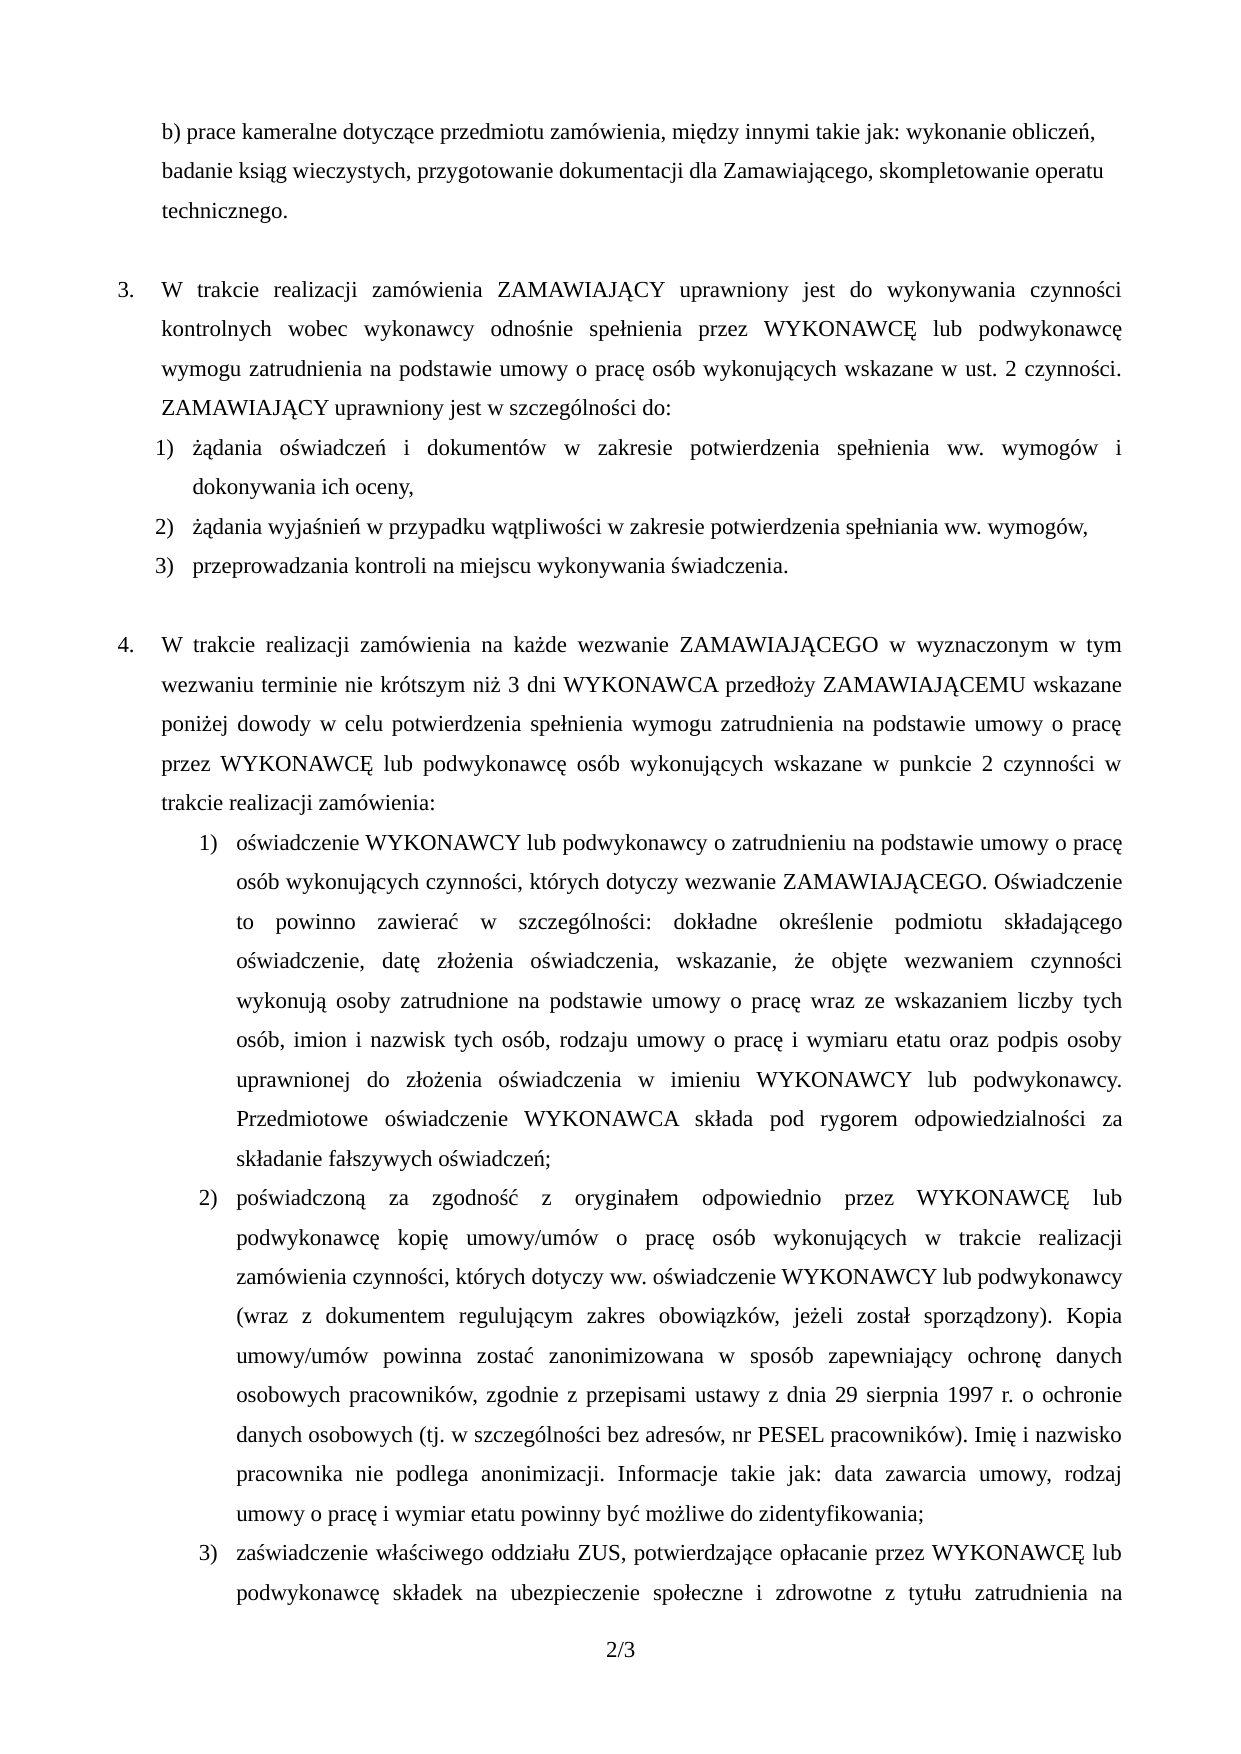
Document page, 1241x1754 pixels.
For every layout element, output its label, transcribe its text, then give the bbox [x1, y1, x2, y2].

list przeprowadzania kontroli na miejscu wykonywania świadczenia. [155, 552, 1123, 579]
list żądania wyjaśnień w przypadku wątpliwości w zakresie potwierdzenia spełniania ww. wymogów, [155, 513, 1123, 539]
list oświadczenie WYKONAWCY lub podwykonawcy o zatrudnieniu na podstawie umowy o pracę osób wykonujących czynności, których dotyczy wezwanie ZAMAWIAJĄCEGO. Oświadczenie to powinno zawierać w szczególności: dokładne określenie podmiotu składającego oświadczenie, datę złożenia oświadczenia, wskazanie, że objęte wezwaniem czynności wykonują osoby zatrudnione na podstawie umowy o pracę wraz ze wskazaniem liczby tych osób, imion i nazwisk tych osób, rodzaju umowy o pracę i wymiaru etatu oraz podpis osoby uprawnionej do złożenia oświadczenia w imieniu WYKONAWCY lub podwykonawcy. Przedmiotowe oświadczenie WYKONAWCA składa pod rygorem odpowiedzialności za składanie fałszywych oświadczeń; [198, 829, 1123, 1171]
list zaświadczenie właściwego oddziału ZUS, potwierdzające opłacanie przez WYKONAWCĘ lub podwykonawcę składek na ubezpieczenie społeczne i zdrowotne z tytułu zatrudnienia na [198, 1539, 1123, 1605]
list żądania oświadczeń i dokumentów w zakresie potwierdzenia spełnienia ww. wymogów i dokonywania ich oceny, [155, 434, 1123, 500]
text b) prace kameralne dotyczące przedmiotu zamówienia, między innymi takie jak: wykonanie obliczeń, badanie ksiąg wieczystych, przygotowanie dokumentacji dla Zamawiającego, skompletowanie operatu technicznego. [162, 118, 1123, 223]
text 4. W trakcie realizacji zamówienia na każde wezwanie ZAMAWIAJĄCEGO w wyznaczonym w tym wezwaniu terminie nie krótszym niż 3 dni WYKONAWCA przedłoży ZAMAWIAJĄCEMU wskazane poniżej dowody w celu potwierdzenia spełnienia wymogu zatrudnienia na podstawie umowy o pracę przez WYKONAWCĘ lub podwykonawcę osób wykonujących wskazane w punkcie 2 czynności w trakcie realizacji zamówienia: [117, 631, 1123, 816]
text 3. W trakcie realizacji zamówienia ZAMAWIAJĄCY uprawniony jest do wykonywania czynności kontrolnych wobec wykonawcy odnośnie spełnienia przez WYKONAWCĘ lub podwykonawcę wymogu zatrudnienia na podstawie umowy o pracę osób wykonujących wskazane w ust. 2 czynności. ZAMAWIAJĄCY uprawniony jest w szczególności do: [117, 276, 1123, 421]
list poświadczoną za zgodność z oryginałem odpowiednio przez WYKONAWCĘ lub podwykonawcę kopię umowy/umów o pracę osób wykonujących w trakcie realizacji zamówienia czynności, których dotyczy ww. oświadczenie WYKONAWCY lub podwykonawcy (wraz z dokumentem regulującym zakres obowiązków, jeżeli został sporządzony). Kopia umowy/umów powinna zostać zanonimizowana w sposób zapewniający ochronę danych osobowych pracowników, zgodnie z przepisami ustawy z dnia 29 sierpnia 1997 r. o ochronie danych osobowych (tj. w szczególności bez adresów, nr PESEL pracowników). Imię i nazwisko pracownika nie podlega anonimizacji. Informacje takie jak: data zawarcia umowy, rodzaj umowy o pracę i wymiar etatu powinny być możliwe do zidentyfikowania; [198, 1184, 1123, 1526]
